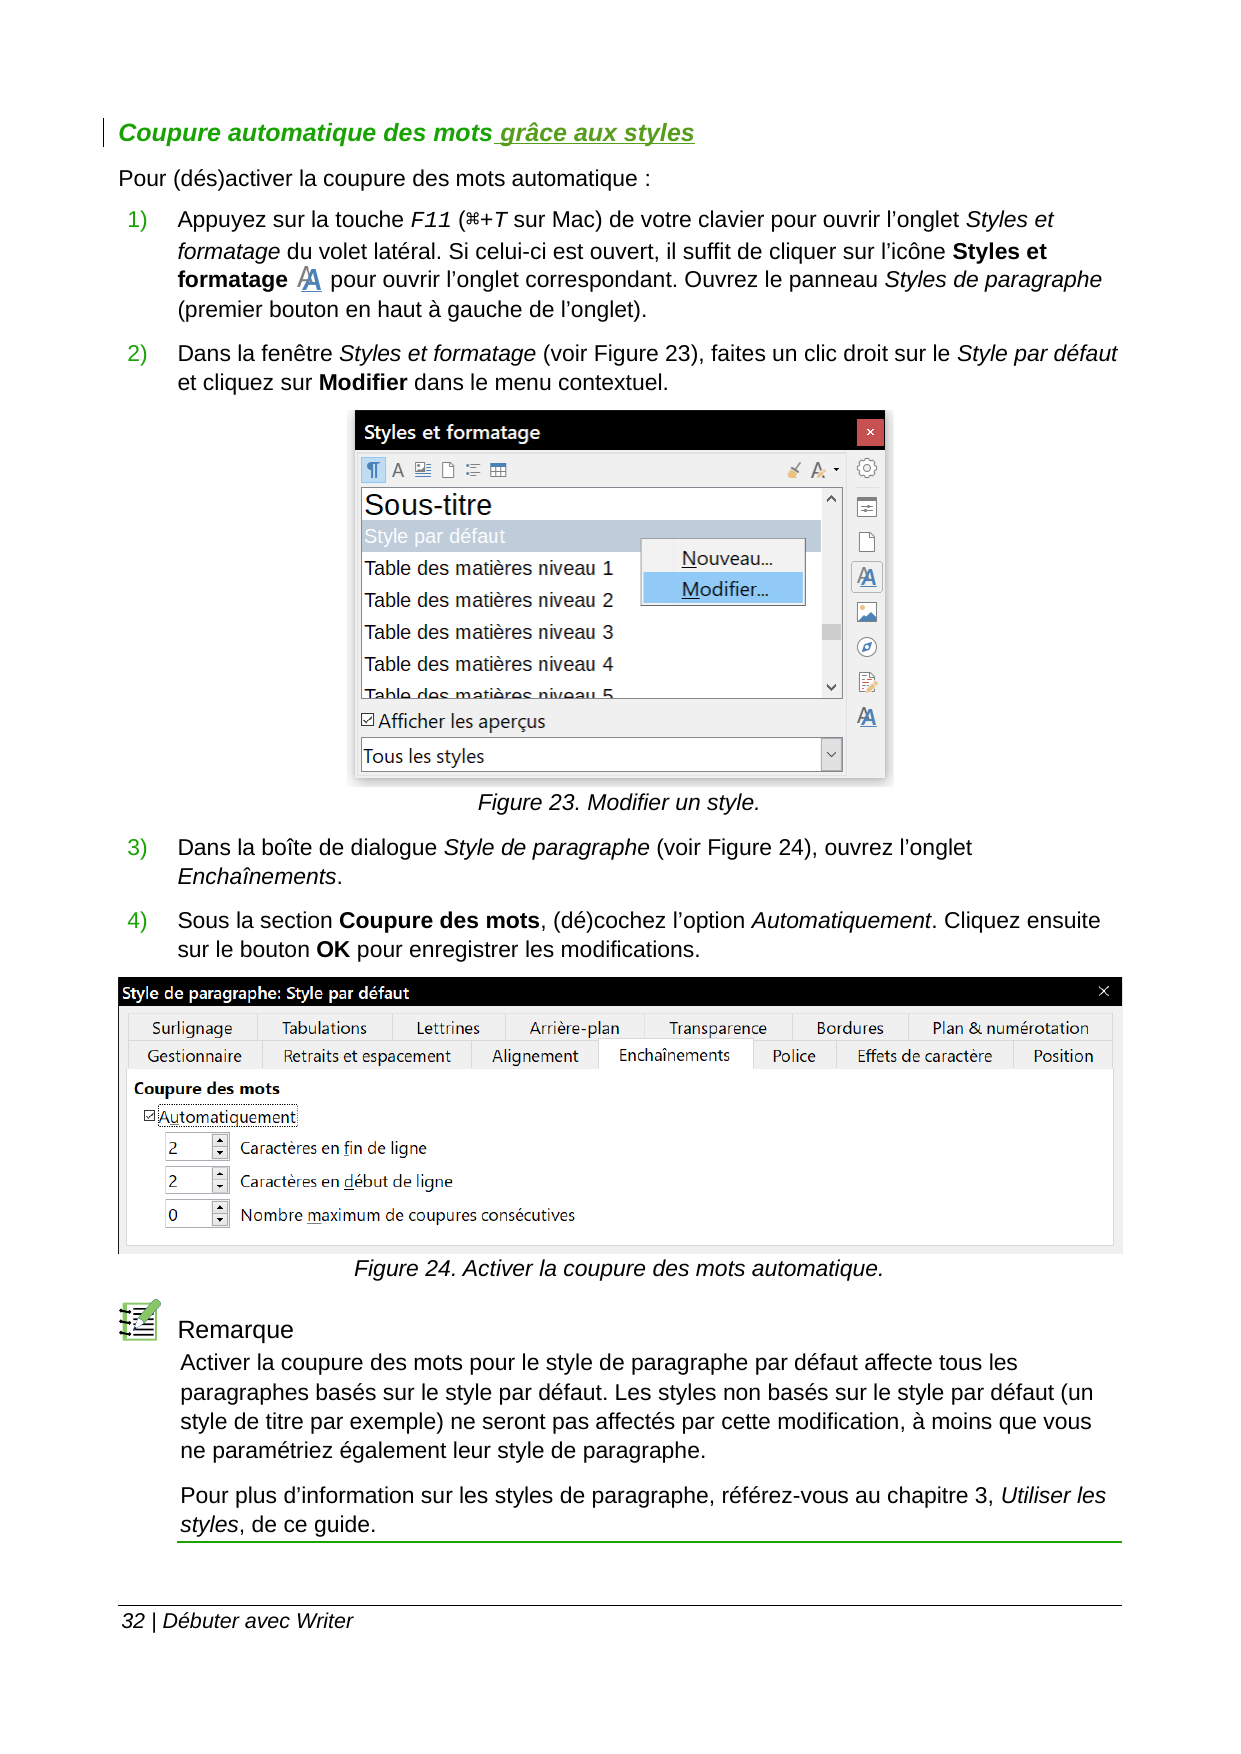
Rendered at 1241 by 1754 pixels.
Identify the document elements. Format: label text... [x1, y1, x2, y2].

picture [346, 410, 894, 787]
subtitle Coupure automatique des mots grâce aux styles [118, 118, 1122, 147]
list Sous la section Coupure des mots, (dé)cochez l’option Automatiquement. Cliquez ensuite sur le bouton OK pour enregistrer les modifications. [148, 904, 1122, 962]
text Figure 23. Modifier un style. [118, 787, 1122, 816]
picture [118, 977, 1123, 1254]
text Figure 24. Activer la coupure des mots automatique. [118, 1254, 1122, 1283]
list Dans la boîte de dialogue Style de paragraphe (voir Figure 24), ouvrez l’onglet Enchaînements. [148, 831, 1122, 889]
text Pour (dés)activer la coupure des mots automatique : [118, 162, 1122, 191]
text Pour plus d’information sur les styles de paragraphe, référez-vous au chapitre 3, Utiliser les styles, de ce guide. [177, 1477, 1122, 1541]
text Activer la coupure des mots pour le style de paragraphe par défaut affecte tous les paragraphes basés sur le style par défaut. Les styles non basés sur le style par défaut (un style de titre par exemple) ne seront pas affectés par cette modification, à moins que vous ne paramétriez également leur style de paragraphe. [177, 1344, 1122, 1465]
picture [294, 263, 324, 294]
list Appuyez sur la touche F11 (⌘+T sur Mac) de votre clavier pour ouvrir l’onglet Styles et formatage du volet latéral. Si celui-ci est ouvert, il suffit de cliquer sur l’icône Styles et formatage pour ouvrir l’onglet correspondant. Ouvrez le panneau Styles de paragraphe (premier bouton en haut à gauche de l’onglet). [148, 206, 1122, 323]
list Dans la fenêtre Styles et formatage (voir Figure 23), faites un clic droit sur le Style par défaut et cliquez sur Modifier dans le menu contextuel. [148, 337, 1122, 396]
list Remarque [118, 1298, 1122, 1344]
